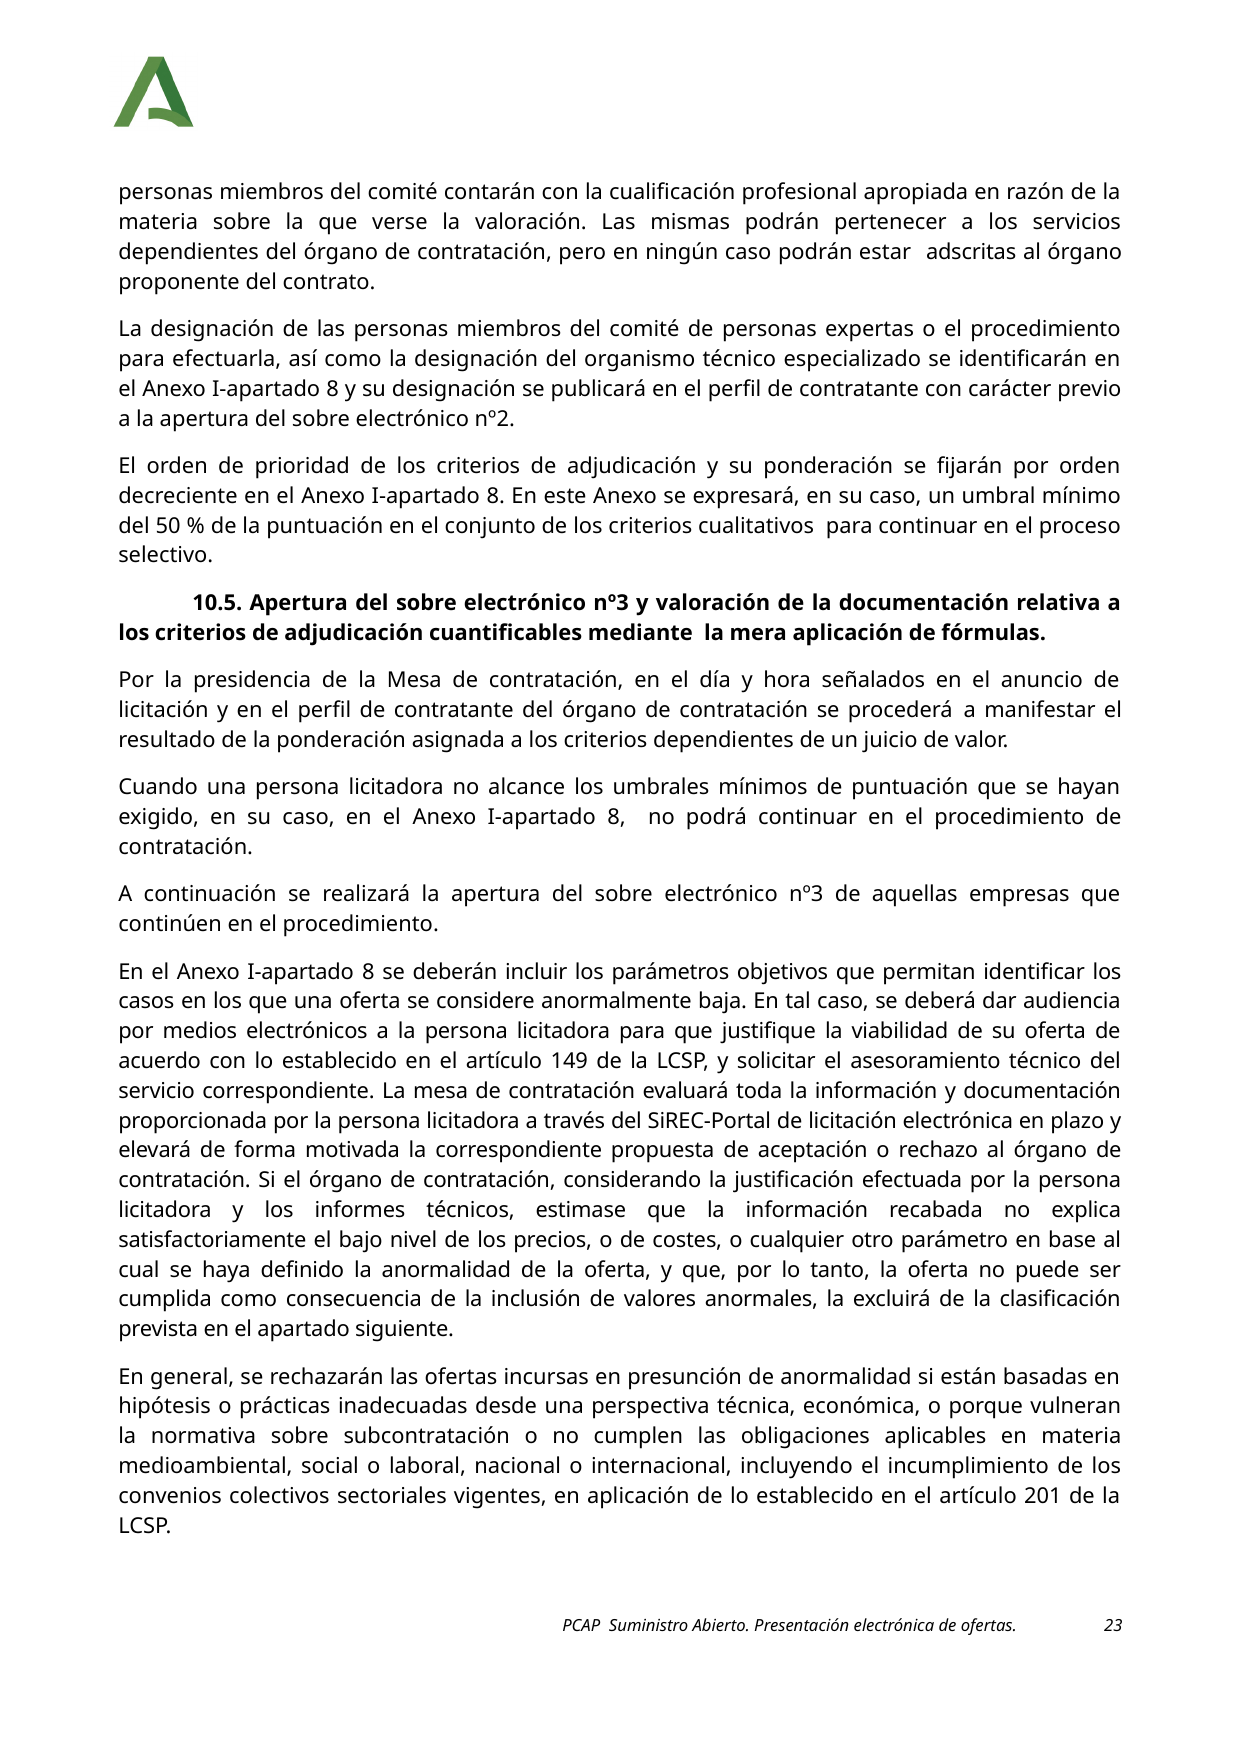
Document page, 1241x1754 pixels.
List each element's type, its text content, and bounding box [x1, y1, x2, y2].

text personas miembros del comité contarán con la cualificación profesional apropiada en razón de la materia sobre la que verse la valoración. Las mismas podrán pertenecer a los servicios dependientes del órgano de contratación, pero en ningún caso podrán estar adscritas al órgano proponente del contrato. [118, 176, 1122, 296]
subtitle 10.5. Apertura del sobre electrónico nº3 y valoración de la documentación relativa a los criterios de adjudicación cuantificables mediante la mera aplicación de fórmulas. [118, 587, 1122, 647]
text En el Anexo I-apartado 8 se deberán incluir los parámetros objetivos que permitan identificar los casos en los que una oferta se considere anormalmente baja. En tal caso, se deberá dar audiencia por medios electrónicos a la persona licitadora para que justifique la viabilidad de su oferta de acuerdo con lo establecido en el artículo 149 de la LCSP, y solicitar el asesoramiento técnico del servicio correspondiente. La mesa de contratación evaluará toda la información y documentación proporcionada por la persona licitadora a través del SiREC-Portal de licitación electrónica en plazo y elevará de forma motivada la correspondiente propuesta de aceptación o rechazo al órgano de contratación. Si el órgano de contratación, considerando la justificación efectuada por la persona licitadora y los informes técnicos, estimase que la información recabada no explica satisfactoriamente el bajo nivel de los precios, o de costes, o cualquier otro parámetro en base al cual se haya definido la anormalidad de la oferta, y que, por lo tanto, la oferta no puede ser cumplida como consecuencia de la inclusión de valores anormales, la excluirá de la clasificación prevista en el apartado siguiente. [118, 956, 1122, 1343]
text En general, se rechazarán las ofertas incursas en presunción de anormalidad si están basadas en hipótesis o prácticas inadecuadas desde una perspectiva técnica, económica, o porque vulneran la normativa sobre subcontratación o no cumplen las obligaciones aplicables en materia medioambiental, social o laboral, nacional o internacional, incluyendo el incumplimiento de los convenios colectivos sectoriales vigentes, en aplicación de lo establecido en el artículo 201 de la LCSP. [118, 1361, 1122, 1539]
text A continuación se realizará la apertura del sobre electrónico nº3 de aquellas empresas que continúen en el procedimiento. [118, 878, 1122, 938]
picture [109, 52, 198, 131]
text El orden de prioridad de los criterios de adjudicación y su ponderación se fijarán por orden decreciente en el Anexo I-apartado 8. En este Anexo se expresará, en su caso, un umbral mínimo del 50 % de la puntuación en el conjunto de los criterios cualitativos para continuar en el proceso selectivo. [118, 450, 1122, 569]
text Por la presidencia de la Mesa de contratación, en el día y hora señalados en el anuncio de licitación y en el perfil de contratante del órgano de contratación se procederá a manifestar el resultado de la ponderación asignada a los criterios dependientes de un juicio de valor. [118, 664, 1122, 754]
text Cuando una persona licitadora no alcance los umbrales mínimos de puntuación que se hayan exigido, en su caso, en el Anexo I-apartado 8, no podrá continuar en el procedimiento de contratación. [118, 771, 1122, 861]
text La designación de las personas miembros del comité de personas expertas o el procedimiento para efectuarla, así como la designación del organismo técnico especializado se identificarán en el Anexo I-apartado 8 y su designación se publicará en el perfil de contratante con carácter previo a la apertura del sobre electrónico nº2. [118, 313, 1122, 432]
